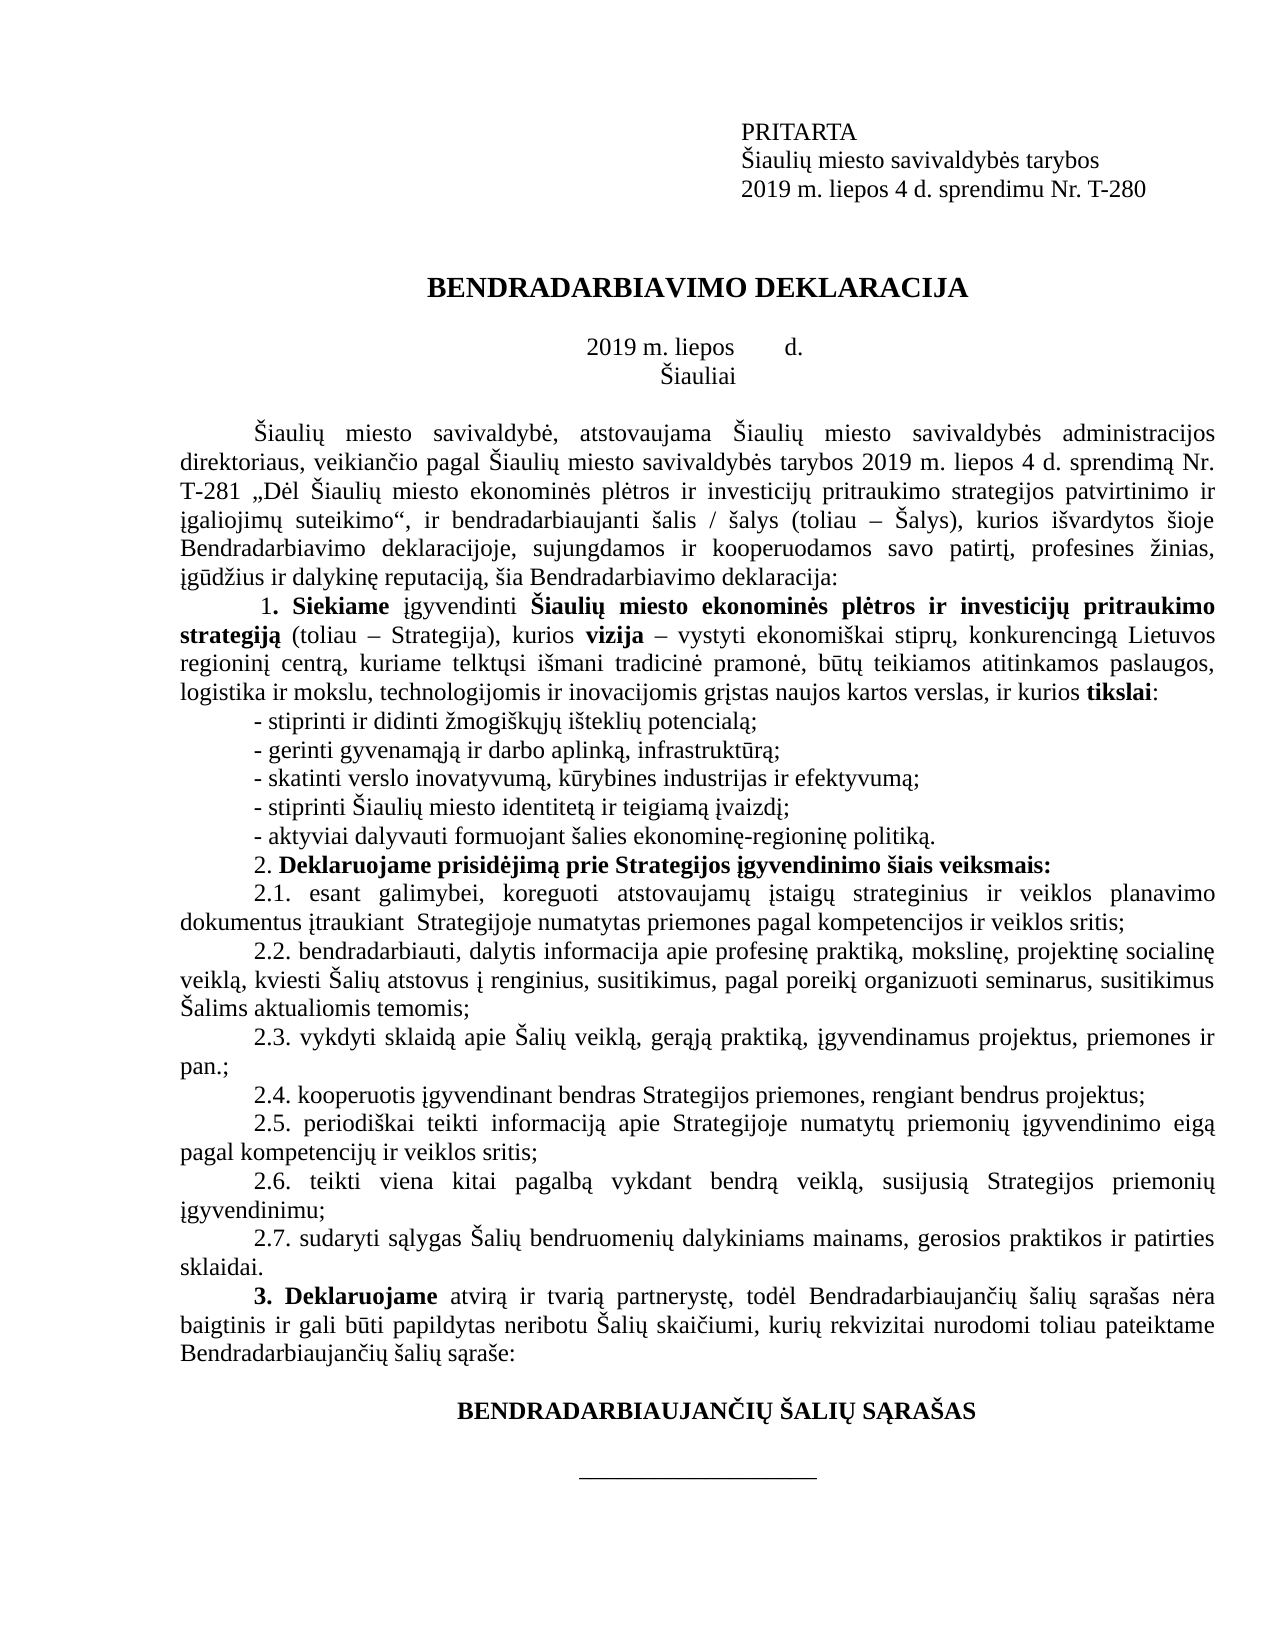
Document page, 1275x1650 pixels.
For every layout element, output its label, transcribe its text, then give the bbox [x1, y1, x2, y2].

text 2.5. periodiškai teikti informaciją apie Strategijoje numatytų priemonių įgyvendinimo eigą pagal kompetencijų ir veiklos sritis; [180, 1108, 1216, 1166]
text Šiaulių miesto savivaldybė, atstovaujama Šiaulių miesto savivaldybės administracijos direktoriaus, veikiančio pagal Šiaulių miesto savivaldybės tarybos 2019 m. liepos 4 d. sprendimą Nr. T-281 „Dėl Šiaulių miesto ekonominės plėtros ir investicijų pritraukimo strategijos patvirtinimo ir įgaliojimų suteikimo“, ir bendradarbiaujanti šalis / šalys (toliau – Šalys), kurios išvardytos šioje Bendradarbiavimo deklaracijoje, sujungdamos ir kooperuodamos savo patirtį, profesines žinias, įgūdžius ir dalykinę reputaciją, šia Bendradarbiavimo deklaracija: [180, 418, 1216, 591]
text 2019 m. liepos 4 d. sprendimu Nr. T-280 [180, 174, 1216, 203]
text 2.4. kooperuotis įgyvendinant bendras Strategijos priemones, rengiant bendrus projektus; [180, 1080, 1216, 1108]
text BendradarbiauJančiŲ šalIŲ SĄRAŠAS [217, 1396, 1216, 1425]
text 3. Deklaruojame atvirą ir tvarią partnerystę, todėl Bendradarbiaujančių šalių sąrašas nėra baigtinis ir gali būti papildytas neribotu Šalių skaičiumi, kurių rekvizitai nurodomi toliau pateiktame Bendradarbiaujančių šalių sąraše: [180, 1281, 1216, 1367]
text - stiprinti ir didinti žmogiškųjų išteklių potencialą; [180, 706, 1216, 735]
text Šiaulių miesto savivaldybės tarybos [180, 145, 1216, 174]
text 1. Siekiame įgyvendinti Šiaulių miesto ekonominės plėtros ir investicijų pritraukimo strategiją (toliau – Strategija), kurios vizija – vystyti ekonomiškai stiprų, konkurencingą Lietuvos regioninį centrą, kuriame telktųsi išmani tradicinė pramonė, būtų teikiamos atitinkamos paslaugos, logistika ir mokslu, technologijomis ir inovacijomis grįstas naujos kartos verslas, ir kurios tikslai: [180, 591, 1216, 706]
text PRITARTA [180, 117, 1216, 145]
text 2.2. bendradarbiauti, dalytis informacija apie profesinę praktiką, mokslinę, projektinę socialinę veiklą, kviesti Šalių atstovus į renginius, susitikimus, pagal poreikį organizuoti seminarus, susitikimus Šalims aktualiomis temomis; [180, 936, 1216, 1022]
text - gerinti gyvenamąją ir darbo aplinką, infrastruktūrą; [180, 735, 1216, 763]
text 2.1. esant galimybei, koreguoti atstovaujamų įstaigų strateginius ir veiklos planavimo dokumentus įtraukiant Strategijoje numatytas priemones pagal kompetencijos ir veiklos sritis; [180, 878, 1216, 936]
text 2.3. vykdyti sklaidą apie Šalių veiklą, gerąją praktiką, įgyvendinamus projektus, priemones ir pan.; [180, 1022, 1216, 1080]
text - stiprinti Šiaulių miesto identitetą ir teigiamą įvaizdį; [180, 792, 1216, 821]
text ___________________ [180, 1453, 1216, 1482]
text 2019 m. liepos d. [180, 332, 1216, 361]
text - aktyviai dalyvauti formuojant šalies ekonominę-regioninę politiką. [180, 821, 1216, 850]
text 2. Deklaruojame prisidėjimą prie Strategijos įgyvendinimo šiais veiksmais: [180, 850, 1216, 878]
text - skatinti verslo inovatyvumą, kūrybines industrijas ir efektyvumą; [180, 763, 1216, 792]
text Šiauliai [180, 361, 1216, 390]
text Bendradarbiavimo deklaracija [180, 270, 1216, 303]
text 2.6. teikti viena kitai pagalbą vykdant bendrą veiklą, susijusią Strategijos priemonių įgyvendinimu; [180, 1166, 1216, 1223]
text 2.7. sudaryti sąlygas Šalių bendruomenių dalykiniams mainams, gerosios praktikos ir patirties sklaidai. [180, 1223, 1216, 1281]
